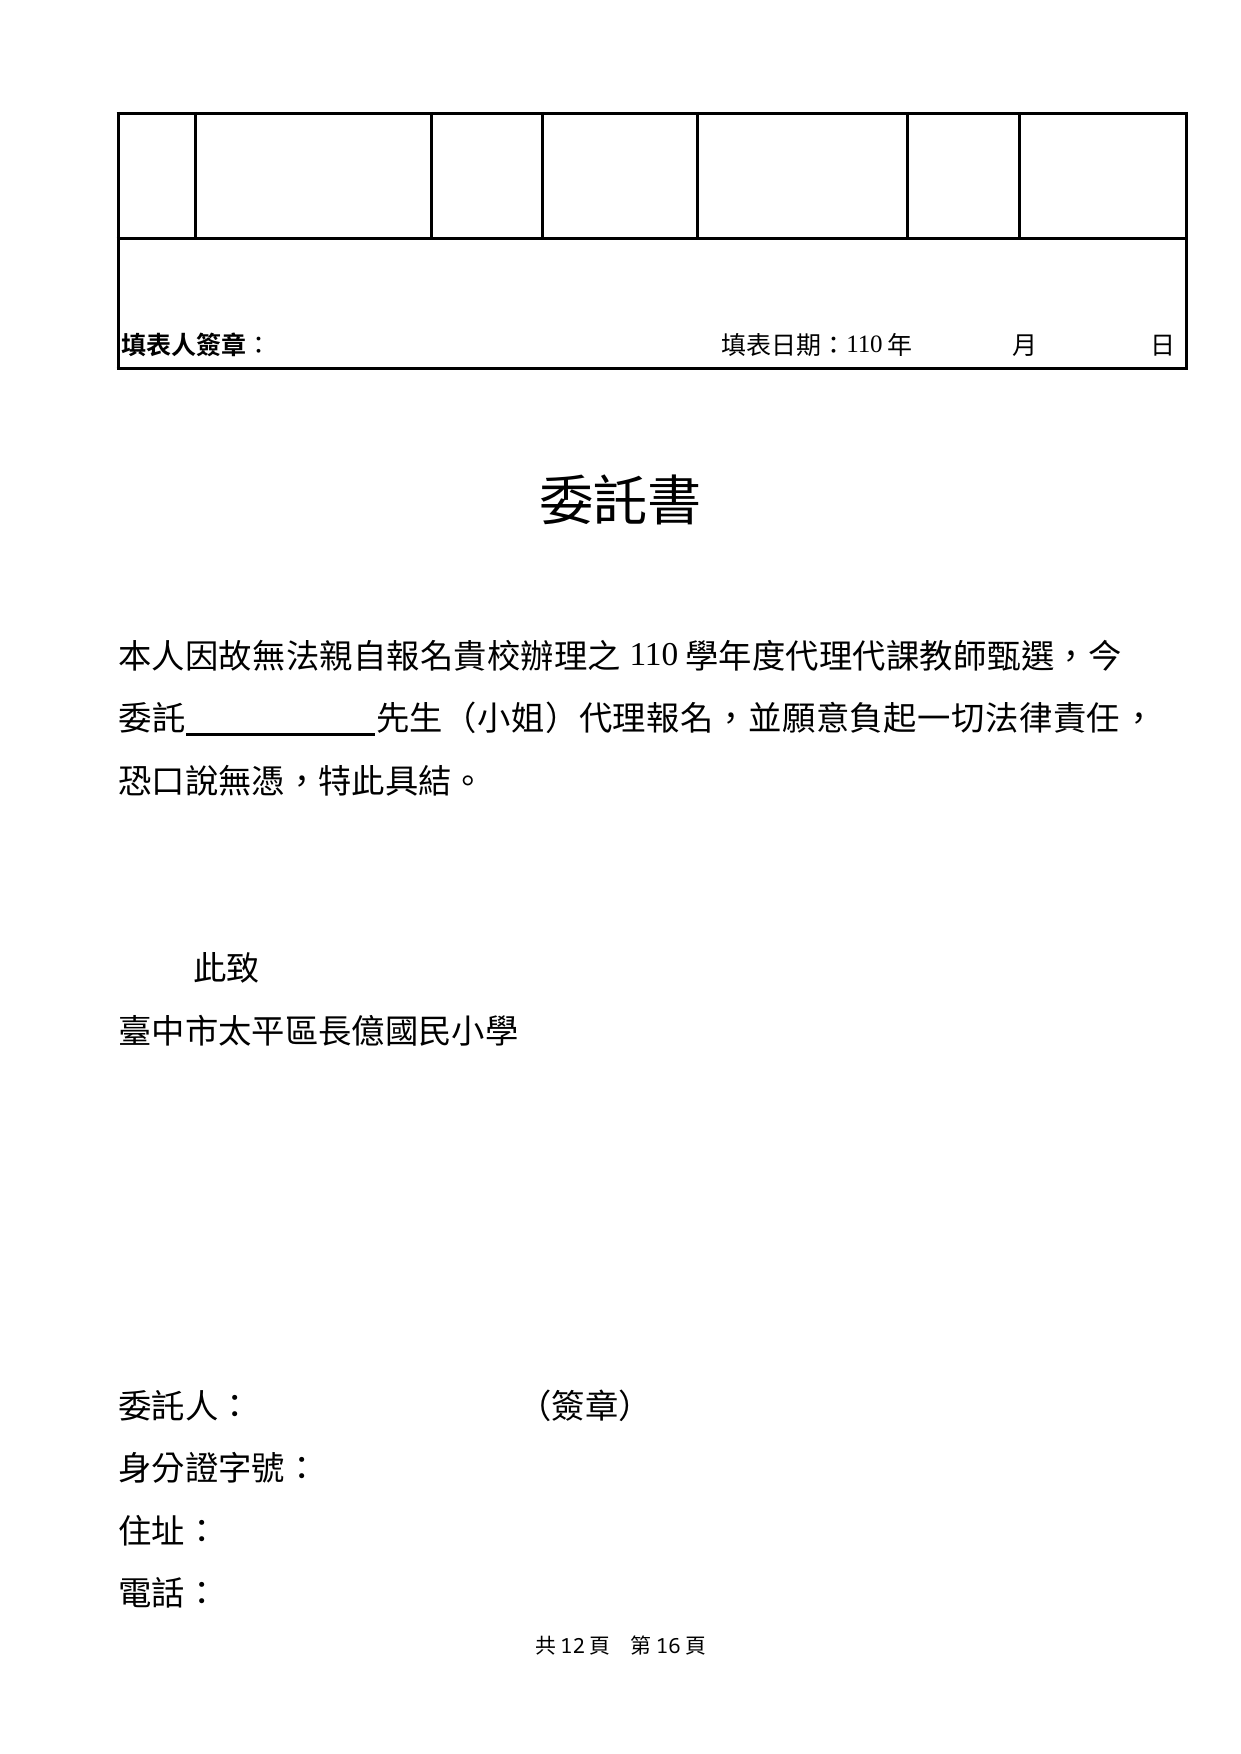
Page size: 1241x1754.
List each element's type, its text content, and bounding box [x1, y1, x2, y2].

text 委託書 [118, 424, 1122, 549]
text 此致 [118, 924, 1122, 987]
table_cell [909, 115, 1018, 237]
text 委託人： （簽章） [118, 1362, 1122, 1424]
text 身分證字號： [118, 1424, 1122, 1487]
text 住址： [118, 1487, 1122, 1549]
table_cell 填表人簽章： 填表日期：110年 月 日 [120, 240, 1185, 367]
table_cell [197, 115, 430, 237]
table_cell [544, 115, 696, 237]
table_cell [433, 115, 541, 237]
table_cell [120, 115, 194, 237]
text 臺中市太平區長億國民小學 [118, 987, 1122, 1049]
table_cell [699, 115, 906, 237]
table_cell [1021, 115, 1185, 237]
text 電話： [118, 1549, 1122, 1612]
text 本人因故無法親自報名貴校辦理之110學年度代理代課教師甄選，今委託 先生（小姐）代理報名，並願意負起一切法律責任，恐口說無憑，特此具結。 [118, 612, 1122, 799]
